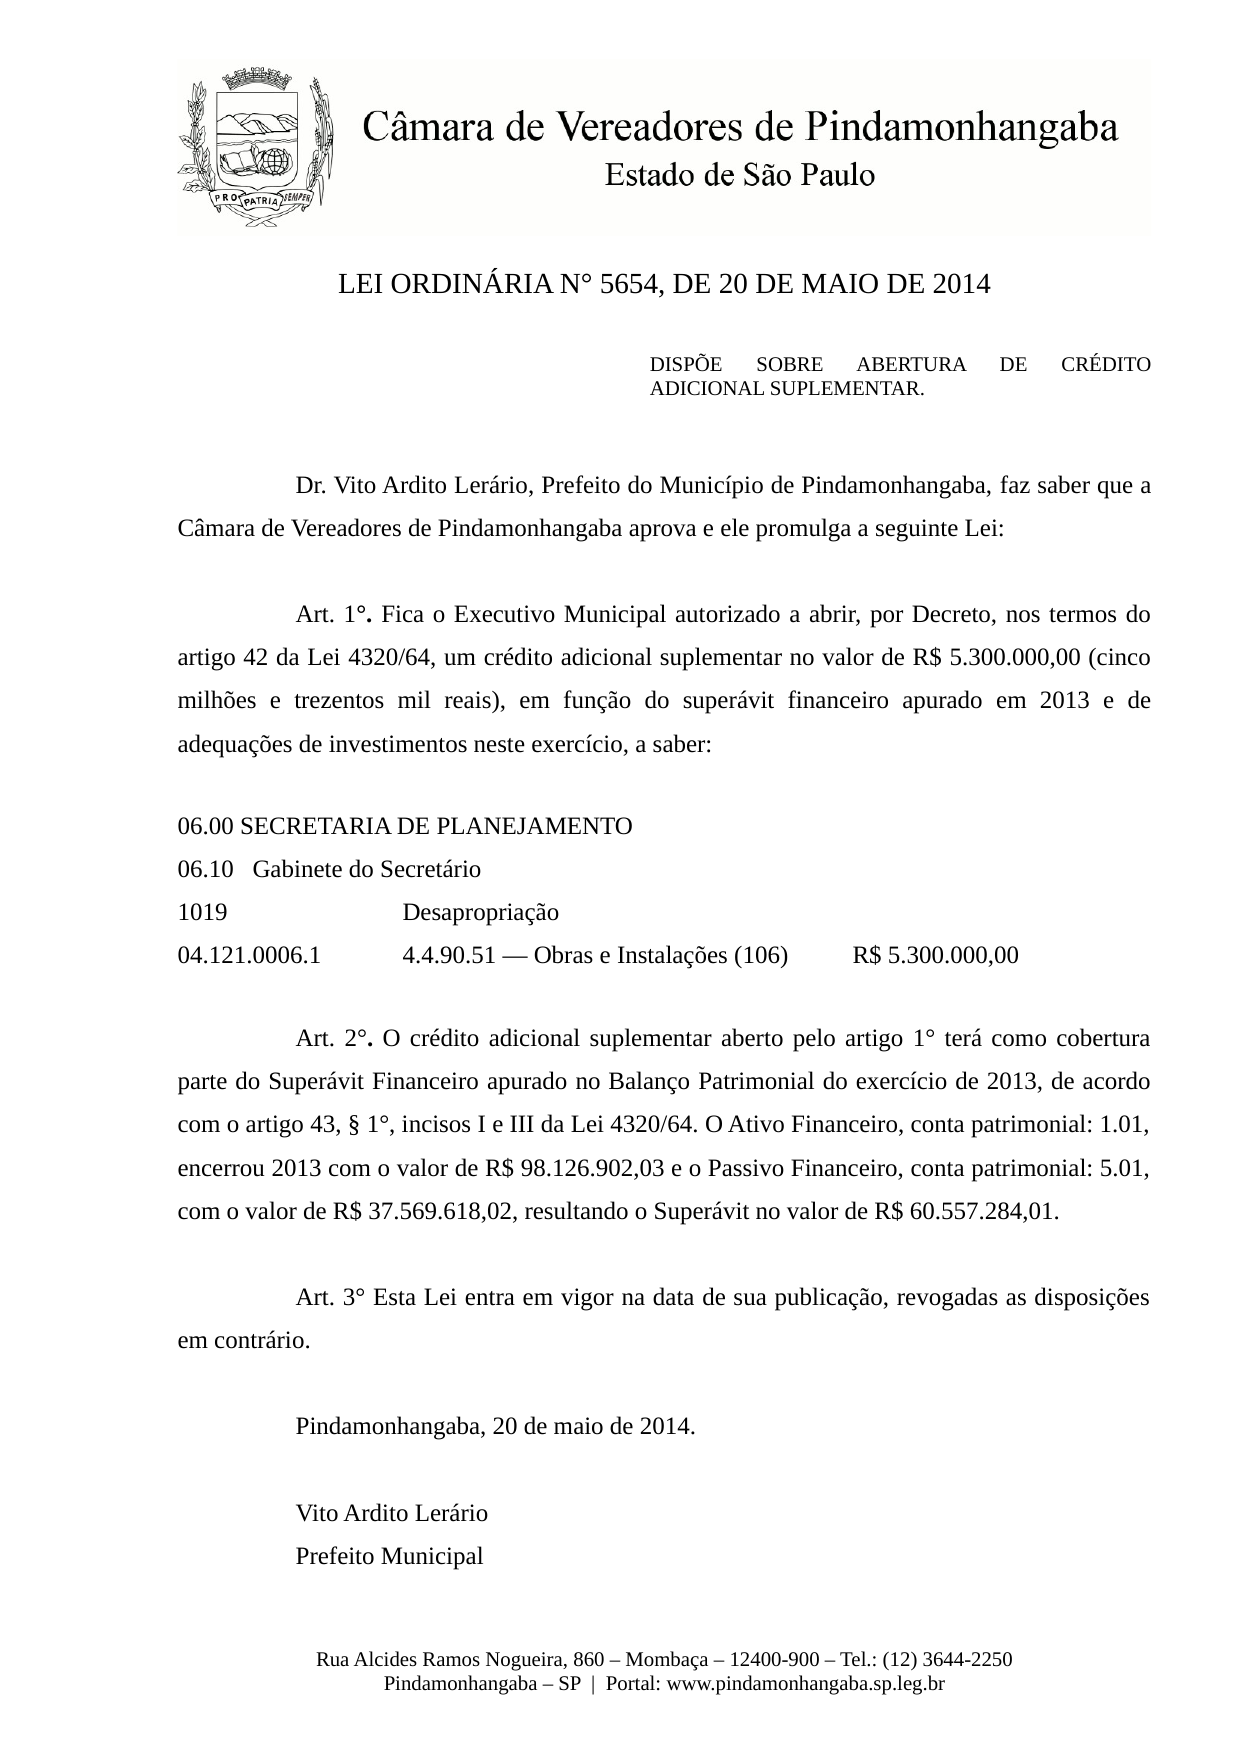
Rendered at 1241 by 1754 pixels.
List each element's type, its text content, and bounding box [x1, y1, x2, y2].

list 06.10 Gabinete do Secretário [102, 854, 1152, 883]
list 1019 Desapropriação [102, 897, 1152, 926]
text Dr. Vito Ardito Lerário, Prefeito do Município de Pindamonhangaba, faz saber que a Câmara de Vereadores de Pindamonhangaba aprova e ele promulga a seguinte Lei: [177, 470, 1152, 542]
text LEI ORDINÁRIA N° 5654, de 20 de maio de 2014 [177, 266, 1152, 299]
text Vito Ardito Lerário [177, 1498, 1152, 1526]
text DISPÕE SOBRE ABERTURA DE CRÉDITO ADICIONAL SUPLEMENTAR. [649, 352, 1152, 400]
text Art. 2°. O crédito adicional suplementar aberto pelo artigo 1° terá como cobertura parte do Superávit Financeiro apurado no Balanço Patrimonial do exercício de 2013, de acordo com o artigo 43, § 1°, incisos I e III da Lei 4320/64. O Ativo Financeiro, conta patrimonial: 1.01, encerrou 2013 com o valor de R$ 98.126.902,03 e o Passivo Financeiro, conta patrimonial: 5.01, com o valor de R$ 37.569.618,02, resultando o Superávit no valor de R$ 60.557.284,01. [177, 1023, 1152, 1224]
list 04.121.0006.1 4.4.90.51 — Obras e Instalações (106) R$ 5.300.000,00 [102, 941, 1152, 969]
text Art. 3° Esta Lei entra em vigor na data de sua publicação, revogadas as disposições em contrário. [177, 1282, 1152, 1354]
text Prefeito Municipal [177, 1541, 1152, 1569]
picture [177, 59, 1152, 236]
list 06.00 SECRETARIA DE PLANEJAMENTO [102, 811, 1152, 840]
text Art. 1°. Fica o Executivo Municipal autorizado a abrir, por Decreto, nos termos do artigo 42 da Lei 4320/64, um crédito adicional suplementar no valor de R$ 5.300.000,00 (cinco milhões e trezentos mil reais), em função do superávit financeiro apurado em 2013 e de adequações de investimentos neste exercício, a saber: [177, 599, 1152, 757]
text Pindamonhangaba, 20 de maio de 2014. [177, 1411, 1152, 1440]
